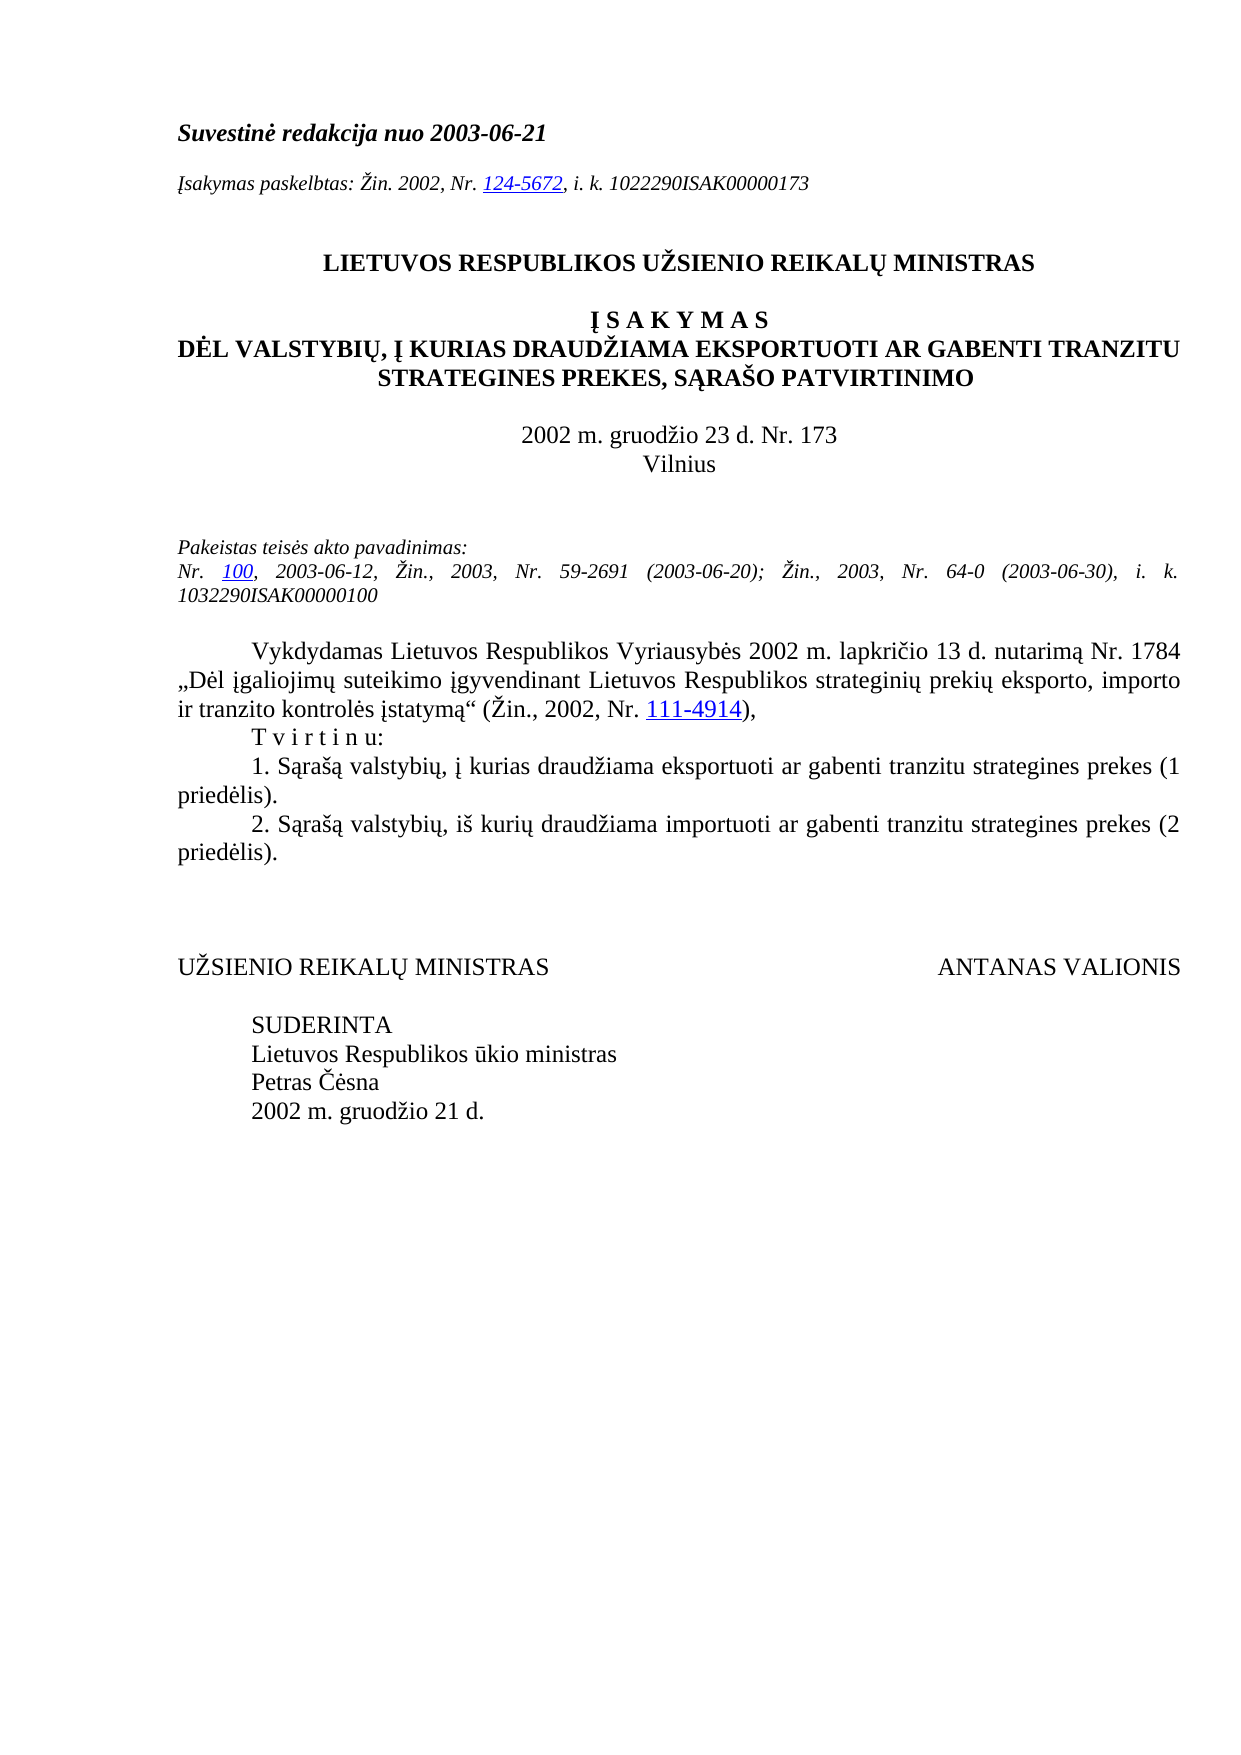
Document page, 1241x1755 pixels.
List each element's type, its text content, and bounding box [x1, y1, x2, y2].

text Vykdydamas Lietuvos Respublikos Vyriausybės 2002 m. lapkričio 13 d. nutarimą Nr. 1784 „Dėl įgaliojimų suteikimo įgyvendinant Lietuvos Respublikos strateginių prekių eksporto, importo ir tranzito kontrolės įstatymą“ (Žin., 2002, Nr. 111-4914), [177, 636, 1181, 722]
text Tvirtinu: [177, 722, 1181, 751]
text Vilnius [177, 449, 1181, 478]
text Lietuvos Respublikos ūkio ministras [177, 1039, 1181, 1067]
text LIETUVOS RESPUBLIKOS UŽSIENIO REIKALŲ MINISTRAS [177, 248, 1181, 277]
text Į S A K Y M A S [177, 305, 1181, 334]
text 2002 m. gruodžio 21 d. [177, 1096, 1181, 1125]
text UŽSIENIO REIKALŲ MINISTRAS ANTANAS VALIONIS [177, 952, 1181, 981]
text Suvestinė redakcija nuo 2003-06-21 [177, 118, 1181, 147]
text Petras Čėsna [177, 1067, 1181, 1096]
text SUDERINTA [177, 1010, 1181, 1039]
text 2002 m. gruodžio 23 d. Nr. 173 [177, 420, 1181, 449]
text Pakeistas teisės akto pavadinimas: [177, 535, 1181, 559]
text DĖL VALSTYBIŲ, Į KURIAS DRAUDŽIAMA EKSPORTUOTI AR GABENTI TRANZITU STRATEGINES PREKES, SĄRAŠO PATVIRTINIMO [177, 334, 1181, 392]
text 2. Sąrašą valstybių, iš kurių draudžiama importuoti ar gabenti tranzitu strategines prekes (2 priedėlis). [177, 809, 1181, 866]
text 1. Sąrašą valstybių, į kurias draudžiama eksportuoti ar gabenti tranzitu strategines prekes (1 priedėlis). [177, 751, 1181, 809]
text Nr. 100, 2003-06-12, Žin., 2003, Nr. 59-2691 (2003-06-20); Žin., 2003, Nr. 64-0 (2003-06-30), i. k. 1032290ISAK00000100 [177, 559, 1181, 607]
text Įsakymas paskelbtas: Žin. 2002, Nr. 124-5672, i. k. 1022290ISAK00000173 [177, 171, 1181, 195]
